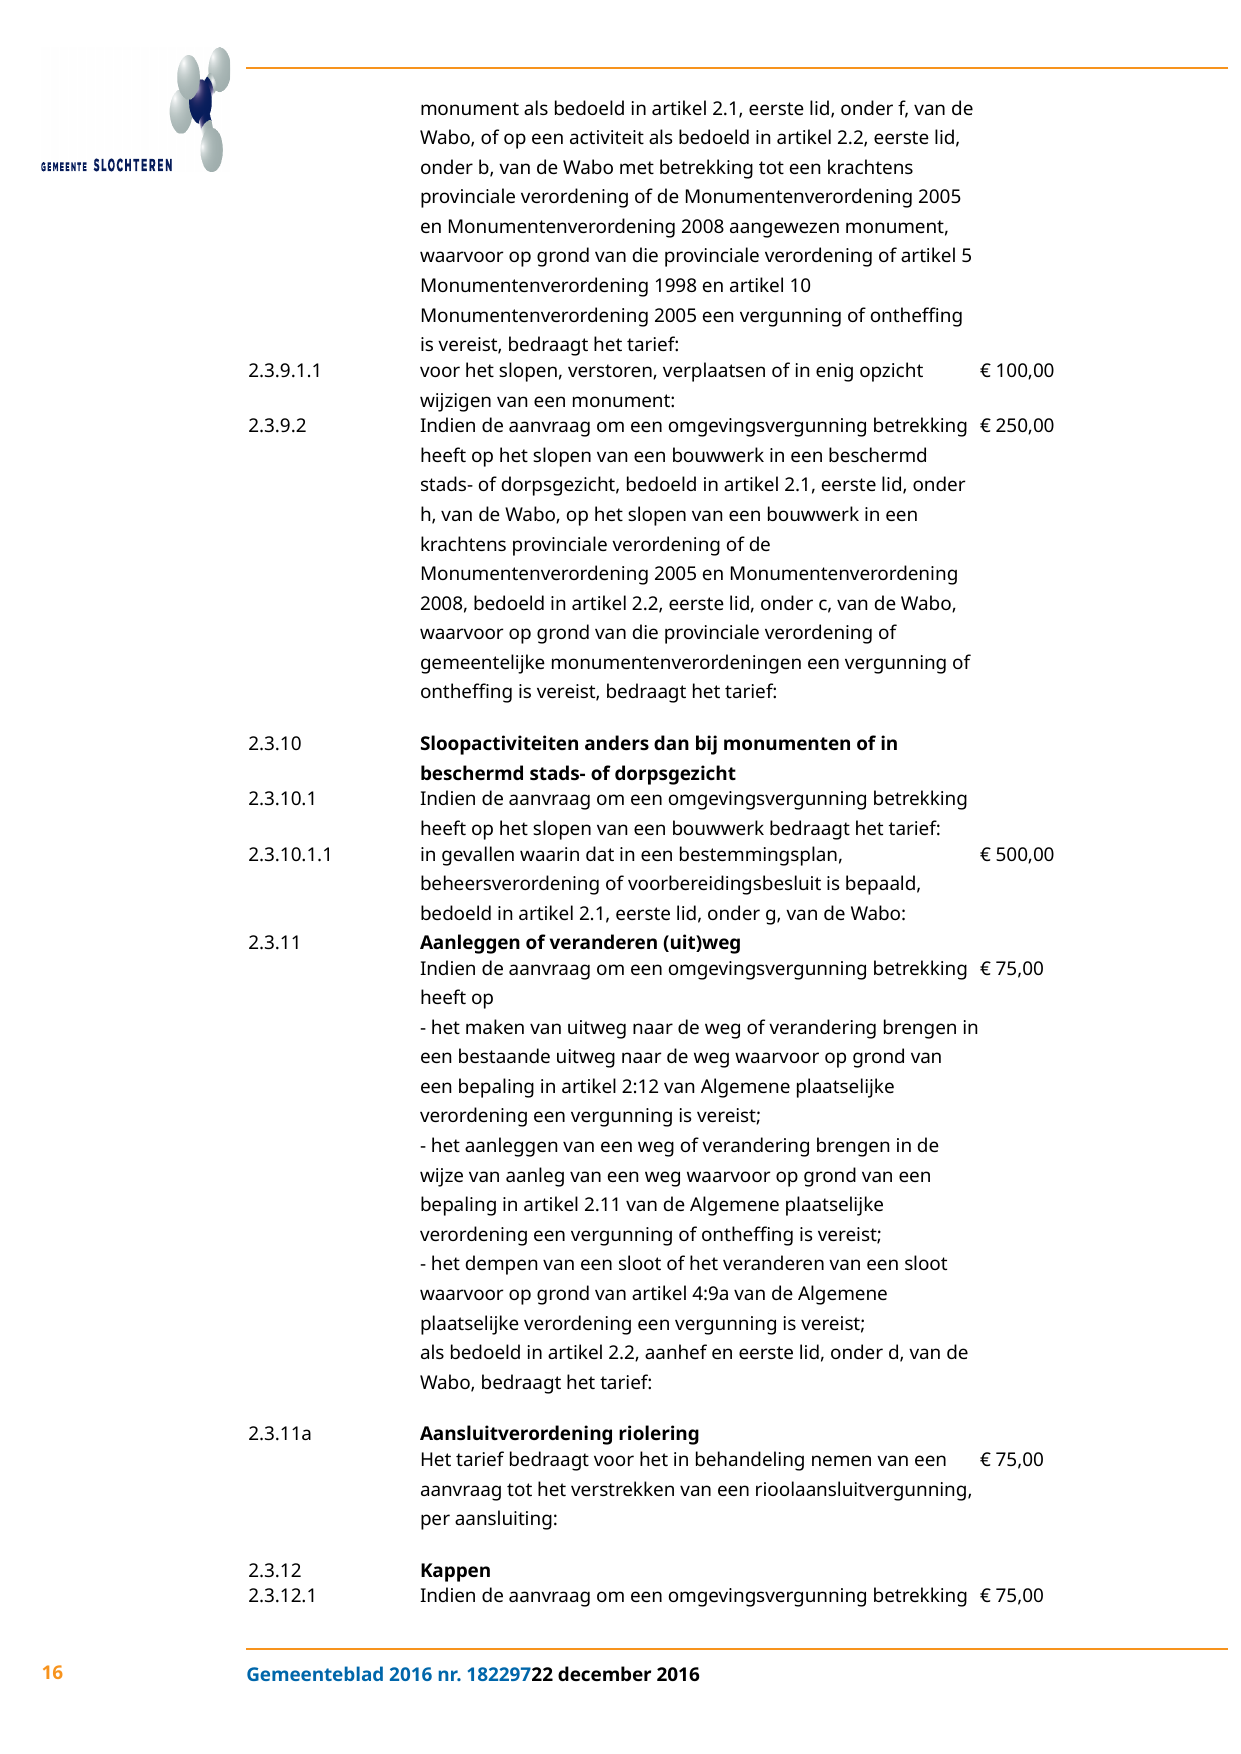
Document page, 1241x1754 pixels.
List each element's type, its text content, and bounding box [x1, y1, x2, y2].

table_header Aanleggen of veranderen (uit)weg [420, 929, 980, 955]
table_header 2.3.11 [248, 929, 420, 955]
table_cell 2.3.12.1 [248, 1583, 420, 1608]
table_cell [248, 705, 420, 730]
table_cell Indien de aanvraag om een omgevingsvergunning betrekking [420, 1583, 980, 1608]
table_cell Sloopactiviteiten anders dan bij monumenten of in beschermd stads- of dorpsgezicht [420, 730, 980, 786]
table_cell 2.3.12 [248, 1557, 420, 1582]
table_cell 2.3.10.1 [248, 786, 420, 841]
table_cell € 75,00 [980, 955, 1152, 1395]
table_cell [420, 705, 980, 730]
table_cell [980, 705, 1152, 730]
table_cell 2.3.10.1.1 [248, 841, 420, 926]
table_header [980, 929, 1152, 955]
table_cell [248, 1395, 420, 1420]
table_cell Aansluitverordening riolering [420, 1420, 980, 1446]
table_cell [980, 95, 1152, 357]
table_cell 2.3.11a [248, 1420, 420, 1446]
table_cell [980, 1420, 1152, 1446]
table_cell € 500,00 [980, 841, 1152, 926]
table_cell voor het slopen, verstoren, verplaatsen of in enig opzicht wijzigen van een monument: [420, 357, 980, 412]
table_cell monument als bedoeld in artikel 2.1, eerste lid, onder f, van de Wabo, of op een activiteit als bedoeld in artikel 2.2, eerste lid, onder b, van de Wabo met betrekking tot een krachtens provinciale verordening of de Monumentenverordening 2005 en Monumentenverordening 2008 aangewezen monument, waarvoor op grond van die provinciale verordening of artikel 5 Monumentenverordening 1998 en artikel 10 Monumentenverordening 2005 een vergunning of ontheffing is vereist, bedraagt het tarief: [420, 95, 980, 357]
table_cell in gevallen waarin dat in een bestemmingsplan, beheersverordening of voorbereidingsbesluit is bepaald, bedoeld in artikel 2.1, eerste lid, onder g, van de Wabo: [420, 841, 980, 926]
table_cell Indien de aanvraag om een omgevingsvergunning betrekking heeft op - het maken van uitweg naar de weg of verandering brengen in een bestaande uitweg naar de weg waarvoor op grond van een bepaling in artikel 2:12 van Algemene plaatselijke verordening een vergunning is vereist; - het aanleggen van een weg of verandering brengen in de wijze van aanleg van een weg waarvoor op grond van een bepaling in artikel 2.11 van de Algemene plaatselijke verordening een vergunning of ontheffing is vereist; - het dempen van een sloot of het veranderen van een sloot waarvoor op grond van artikel 4:9a van de Algemene plaatselijke verordening een vergunning is vereist; als bedoeld in artikel 2.2, aanhef en eerste lid, onder d, van de Wabo, bedraagt het tarief: [420, 955, 980, 1395]
table_cell € 250,00 [980, 413, 1152, 704]
table_cell [248, 955, 420, 1395]
table_cell Indien de aanvraag om een omgevingsvergunning betrekking heeft op het slopen van een bouwwerk bedraagt het tarief: [420, 786, 980, 841]
table_cell 2.3.9.1.1 [248, 357, 420, 412]
picture [41, 47, 231, 172]
table_cell Het tarief bedraagt voor het in behandeling nemen van een aanvraag tot het verstrekken van een rioolaansluitvergunning, per aansluiting: [420, 1446, 980, 1531]
table_cell [420, 1395, 980, 1420]
table_cell [980, 1395, 1152, 1420]
table_cell [980, 786, 1152, 841]
table_cell Indien de aanvraag om een omgevingsvergunning betrekking heeft op het slopen van een bouwwerk in een beschermd stads- of dorpsgezicht, bedoeld in artikel 2.1, eerste lid, onder h, van de Wabo, op het slopen van een bouwwerk in een krachtens provinciale verordening of de Monumentenverordening 2005 en Monumentenverordening 2008, bedoeld in artikel 2.2, eerste lid, onder c, van de Wabo, waarvoor op grond van die provinciale verordening of gemeentelijke monumentenverordeningen een vergunning of ontheffing is vereist, bedraagt het tarief: [420, 413, 980, 704]
table_cell € 75,00 [980, 1446, 1152, 1531]
table_cell € 100,00 [980, 357, 1152, 412]
table_cell [248, 95, 420, 357]
table_cell 2.3.9.2 [248, 413, 420, 704]
table_cell [248, 1446, 420, 1531]
table_cell [980, 730, 1152, 786]
table_cell € 75,00 [980, 1583, 1152, 1608]
table_cell [248, 1531, 420, 1557]
table_cell [980, 1557, 1152, 1582]
table_cell Kappen [420, 1557, 980, 1582]
table_cell 2.3.10 [248, 730, 420, 786]
table_cell [420, 1531, 980, 1557]
table_cell [980, 1531, 1152, 1557]
